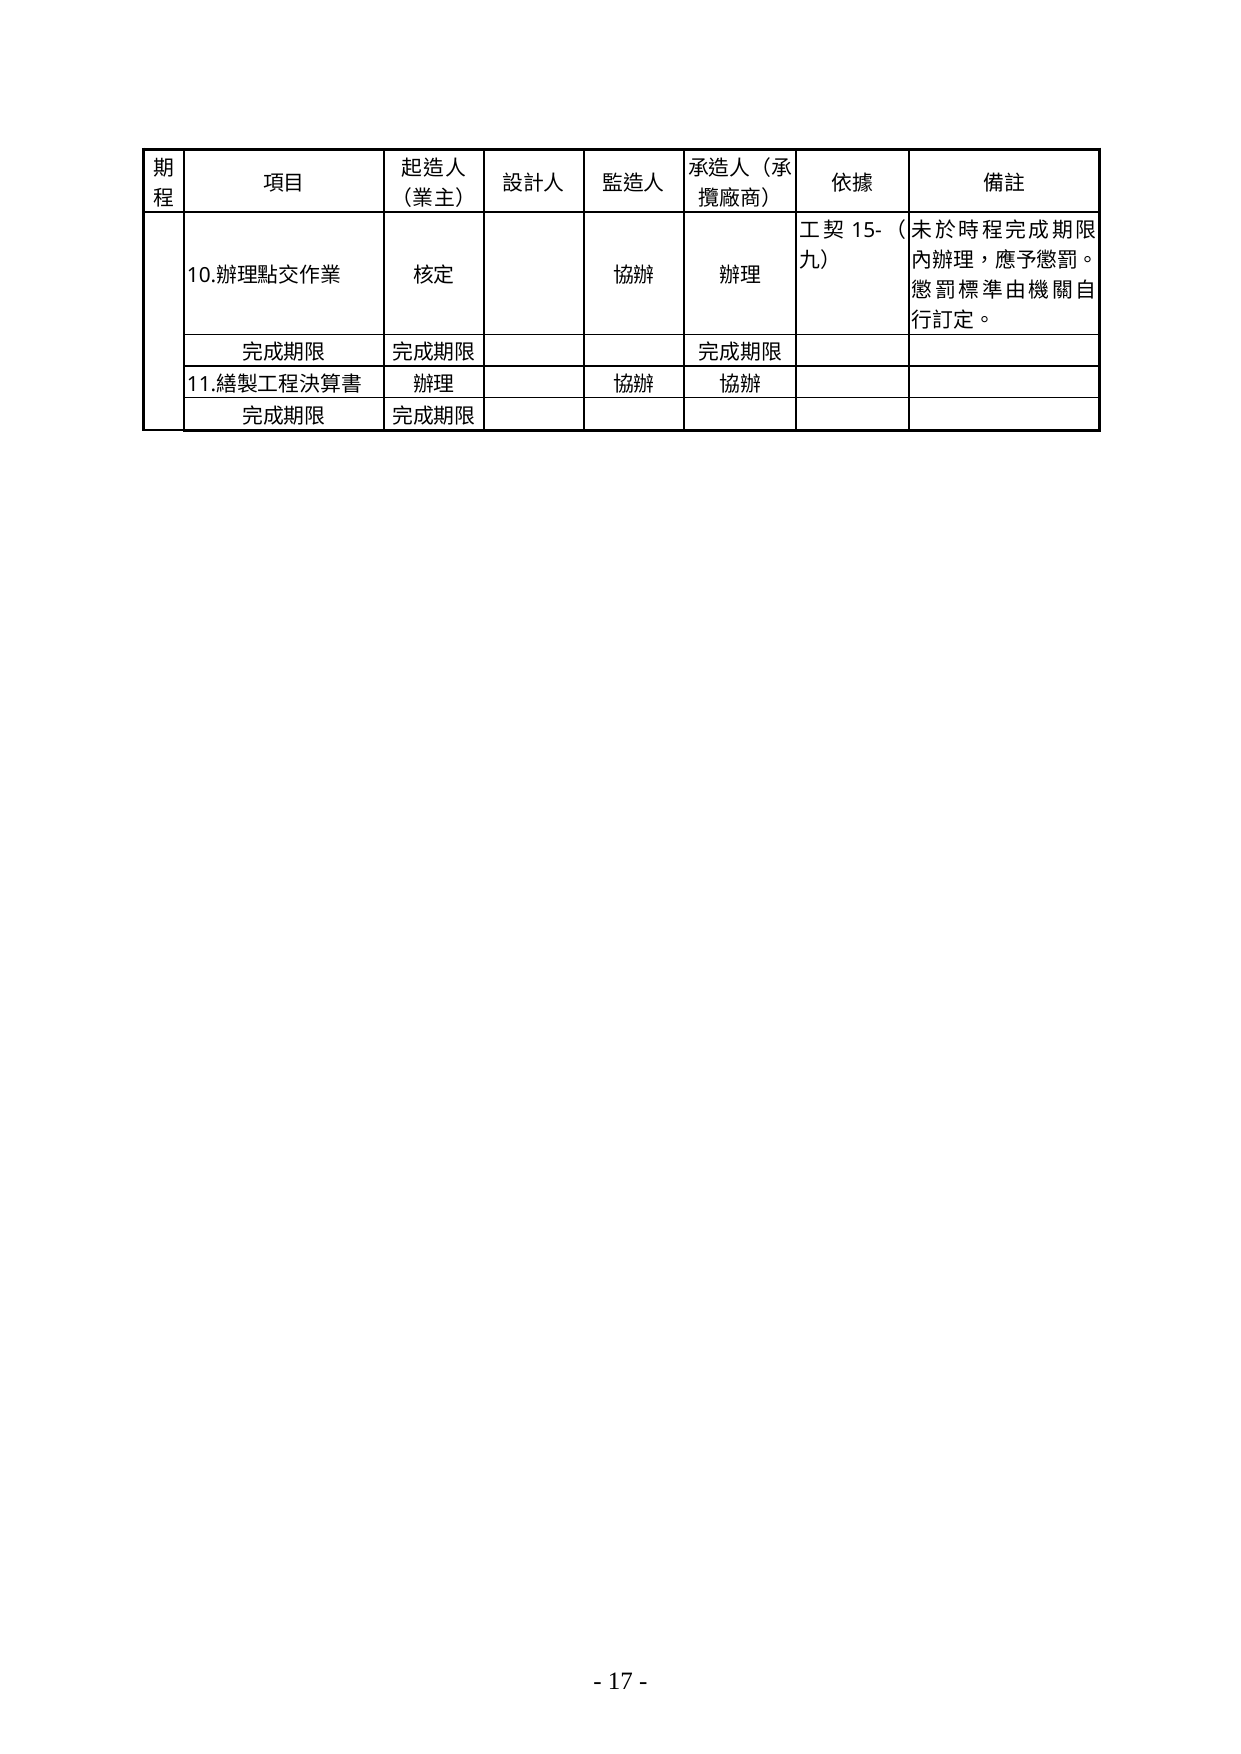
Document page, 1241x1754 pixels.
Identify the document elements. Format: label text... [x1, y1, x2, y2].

table_cell [485, 335, 583, 365]
table_cell 工契15-（九） [797, 213, 908, 334]
table_cell [485, 367, 583, 397]
table_cell 協辦 [585, 367, 683, 397]
table_cell [910, 335, 1098, 365]
table_cell [685, 398, 795, 429]
table_cell [797, 335, 908, 365]
table_cell [485, 213, 583, 334]
table_cell [485, 398, 583, 429]
table_cell [797, 367, 908, 397]
table_header 承造人（承攬廠商） [685, 151, 795, 211]
table_cell 完成期限 [185, 335, 383, 365]
table_cell 完成期限 [685, 335, 795, 365]
table_cell 未於時程完成期限內辦理，應予懲罰。 懲罰標準由機關自行訂定。 [910, 213, 1098, 334]
table_cell [910, 398, 1098, 429]
table_header 項目 [185, 151, 383, 211]
table_header 起造人 （業主） [385, 151, 483, 211]
table_cell 完成期限 [385, 335, 483, 365]
table_cell [585, 398, 683, 429]
table_cell [797, 398, 908, 429]
table_cell 11.繕製工程決算書 [185, 367, 383, 397]
table_cell [585, 335, 683, 365]
table_cell 辦理 [385, 367, 483, 397]
table_cell 完成期限 [385, 398, 483, 429]
table_header 設計人 [485, 151, 583, 211]
table_cell [910, 367, 1098, 397]
table_cell 完成期限 [185, 398, 383, 429]
table_cell 協辦 [585, 213, 683, 334]
table_header 期程 [145, 151, 183, 211]
table_header 備註 [910, 151, 1098, 211]
table_cell 協辦 [685, 367, 795, 397]
table_cell [145, 213, 183, 429]
table_cell 10.辦理點交作業 [185, 213, 383, 334]
table_cell 辦理 [685, 213, 795, 334]
table_header 監造人 [585, 151, 683, 211]
table_cell 核定 [385, 213, 483, 334]
table_header 依據 [797, 151, 908, 211]
